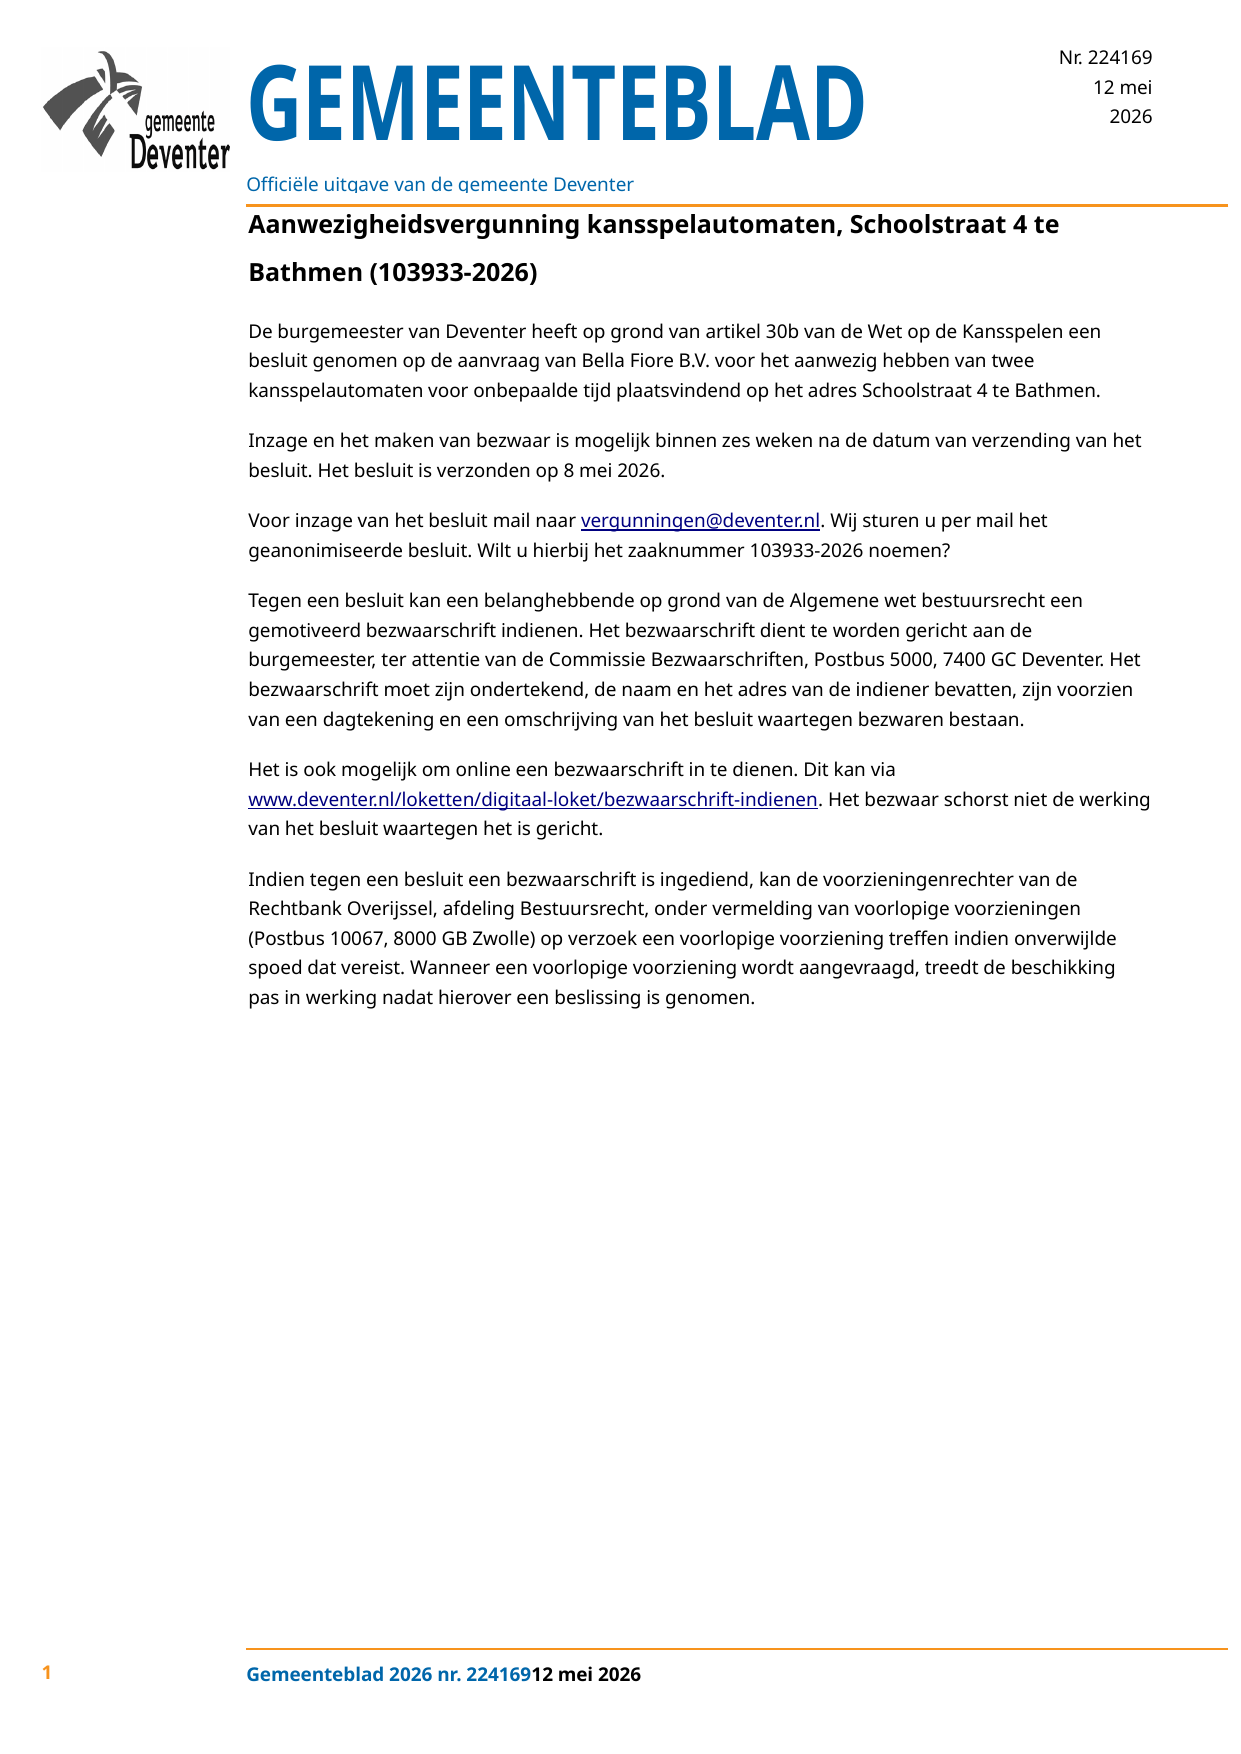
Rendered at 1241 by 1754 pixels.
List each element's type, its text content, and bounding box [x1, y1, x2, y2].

text Aanwezigheidsvergunning kansspelautomaten, Schoolstraat 4 te Bathmen (103933-2026) [248, 207, 1152, 288]
text Voor inzage van het besluit mail naar vergunningen@deventer.nl. Wij sturen u per mail het geanonimiseerde besluit. Wilt u hierbij het zaaknummer 103933-2026 noemen? [248, 507, 1152, 563]
text De burgemeester van Deventer heeft op grond van artikel 30b van de Wet op de Kansspelen een besluit genomen op de aanvraag van Bella Fiore B.V. voor het aanwezig hebben van twee kansspelautomaten voor onbepaalde tijd plaatsvindend op het adres Schoolstraat 4 te Bathmen. [248, 318, 1152, 403]
picture [41, 47, 231, 172]
text Indien tegen een besluit een bezwaarschrift is ingediend, kan de voorzieningenrechter van de Rechtbank Overijssel, afdeling Bestuursrecht, onder vermelding van voorlopige voorzieningen (Postbus 10067, 8000 GB Zwolle) op verzoek een voorlopige voorziening treffen indien onverwijlde spoed dat vereist. Wanneer een voorlopige voorziening wordt aangevraagd, treedt de beschikking pas in werking nadat hierover een beslissing is genomen. [248, 866, 1152, 1010]
text Het is ook mogelijk om online een bezwaarschrift in te dienen. Dit kan via www.deventer.nl/loketten/digitaal-loket/bezwaarschrift-indienen. Het bezwaar schorst niet de werking van het besluit waartegen het is gericht. [248, 756, 1152, 841]
text Inzage en het maken van bezwaar is mogelijk binnen zes weken na de datum van verzending van het besluit. Het besluit is verzonden op 8 mei 2026. [248, 427, 1152, 483]
text Tegen een besluit kan een belanghebbende op grond van de Algemene wet bestuursrecht een gemotiveerd bezwaarschrift indienen. Het bezwaarschrift dient te worden gericht aan de burgemeester, ter attentie van de Commissie Bezwaarschriften, Postbus 5000, 7400 GC Deventer. Het bezwaarschrift moet zijn ondertekend, de naam en het adres van de indiener bevatten, zijn voorzien van een dagtekening en een omschrijving van het besluit waartegen bezwaren bestaan. [248, 587, 1152, 732]
